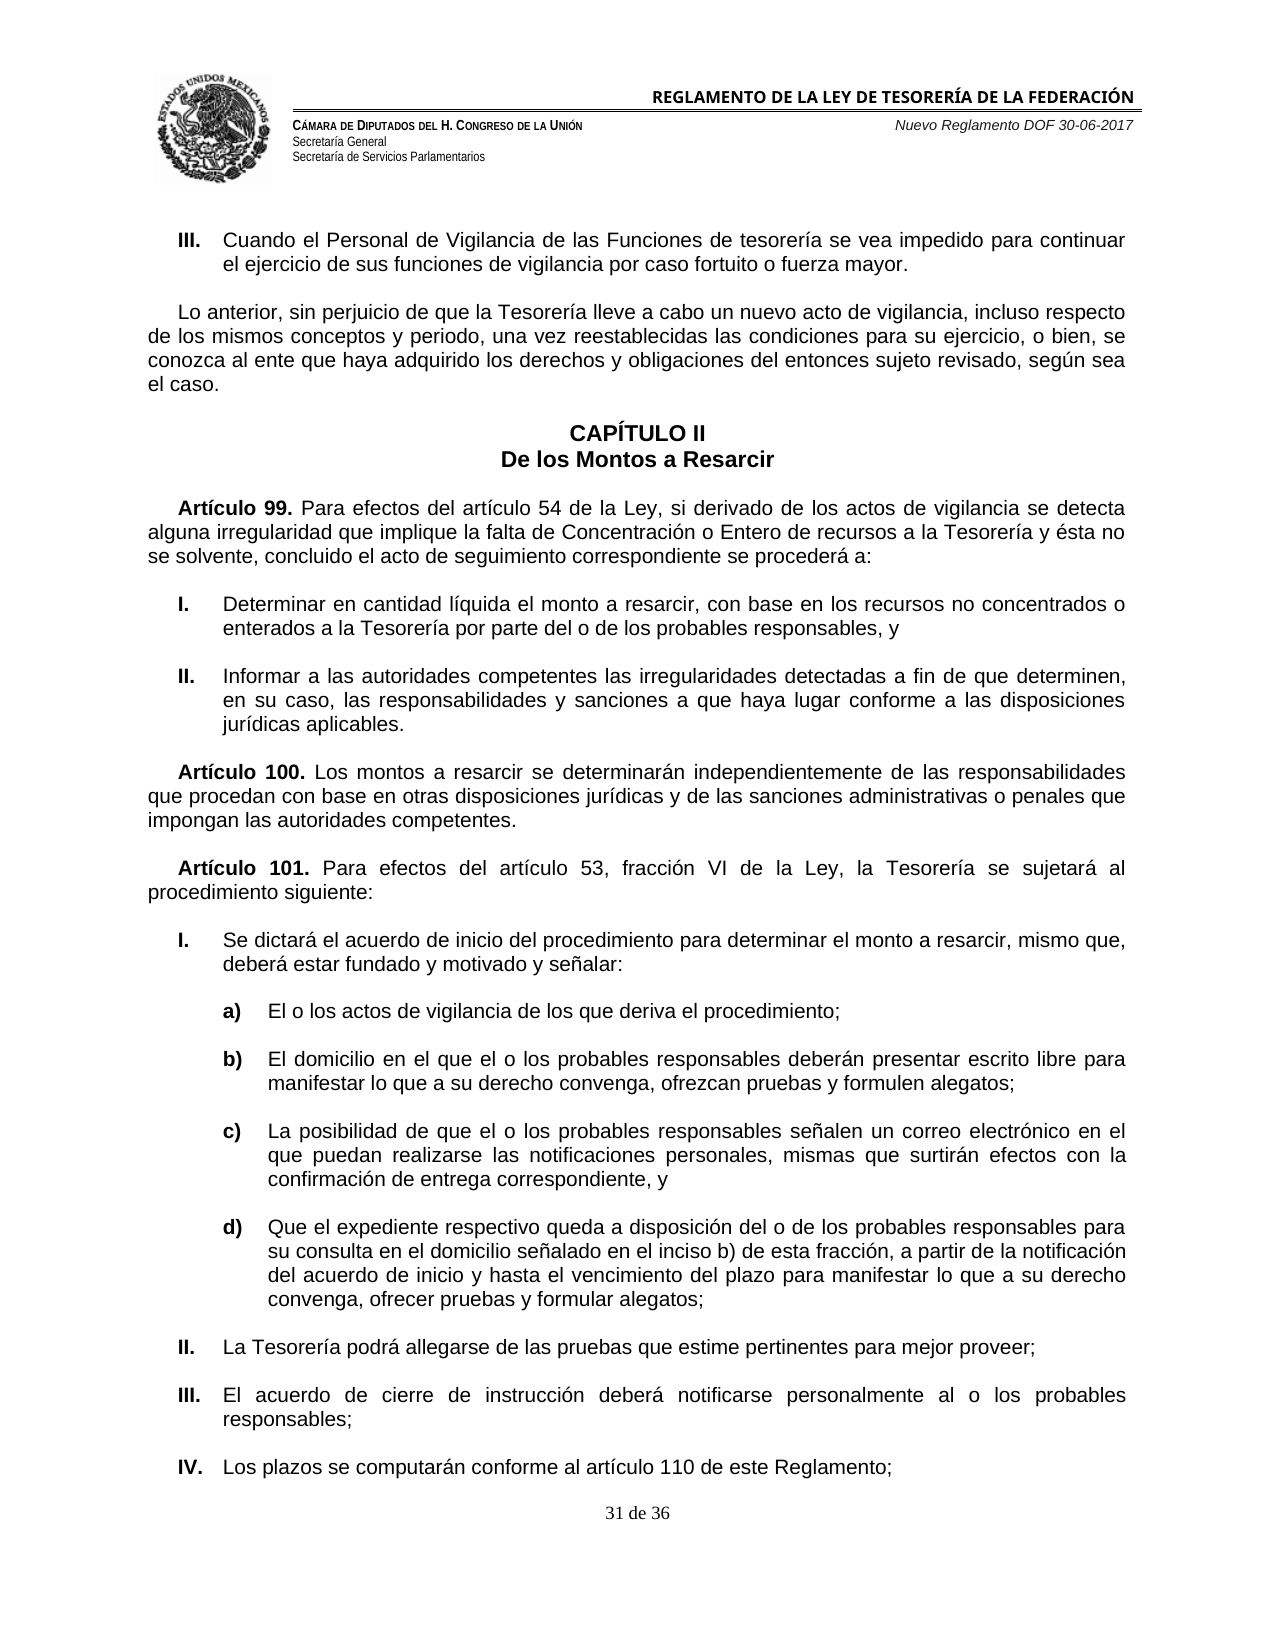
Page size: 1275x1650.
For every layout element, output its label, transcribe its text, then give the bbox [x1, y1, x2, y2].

text I. Determinar en cantidad líquida el monto a resarcir, con base en los recursos no concentrados o enterados a la Tesorería por parte del o de los probables responsables, y [178, 592, 1127, 640]
text III. El acuerdo de cierre de instrucción deberá notificarse personalmente al o los probables responsables; [178, 1383, 1127, 1431]
text Artículo 99. Para efectos del artículo 54 de la Ley, si derivado de los actos de vigilancia se detecta alguna irregularidad que implique la falta de Concentración o Entero de recursos a la Tesorería y ésta no se solvente, concluido el acto de seguimiento correspondiente se procederá a: [148, 496, 1127, 568]
text I. Se dictará el acuerdo de inicio del procedimiento para determinar el monto a resarcir, mismo que, deberá estar fundado y motivado y señalar: [178, 927, 1127, 975]
text b) El domicilio en el que el o los probables responsables deberán presentar escrito libre para manifestar lo que a su derecho convenga, ofrezcan pruebas y formulen alegatos; [223, 1047, 1127, 1095]
text Artículo 100. Los montos a resarcir se determinarán independientemente de las responsabilidades que procedan con base en otras disposiciones jurídicas y de las sanciones administrativas o penales que impongan las autoridades competentes. [148, 760, 1127, 832]
text III. Cuando el Personal de Vigilancia de las Funciones de tesorería se vea impedido para continuar el ejercicio de sus funciones de vigilancia por caso fortuito o fuerza mayor. [178, 228, 1127, 276]
text a) El o los actos de vigilancia de los que deriva el procedimiento; [223, 999, 1127, 1023]
text Artículo 101. Para efectos del artículo 53, fracción VI de la Ley, la Tesorería se sujetará al procedimiento siguiente: [148, 856, 1127, 903]
text II. Informar a las autoridades competentes las irregularidades detectadas a fin de que determinen, en su caso, las responsabilidades y sanciones a que haya lugar conforme a las disposiciones jurídicas aplicables. [178, 664, 1127, 736]
text II. La Tesorería podrá allegarse de las pruebas que estime pertinentes para mejor proveer; [178, 1335, 1127, 1359]
text De los Montos a Resarcir [148, 446, 1127, 472]
text c) La posibilidad de que el o los probables responsables señalen un correo electrónico en el que puedan realizarse las notificaciones personales, mismas que surtirán efectos con la confirmación de entrega correspondiente, y [223, 1119, 1127, 1191]
text d) Que el expediente respectivo queda a disposición del o de los probables responsables para su consulta en el domicilio señalado en el inciso b) de esta fracción, a partir de la notificación del acuerdo de inicio y hasta el vencimiento del plazo para manifestar lo que a su derecho convenga, ofrecer pruebas y formular alegatos; [223, 1215, 1127, 1311]
text Lo anterior, sin perjuicio de que la Tesorería lleve a cabo un nuevo acto de vigilancia, incluso respecto de los mismos conceptos y periodo, una vez reestablecidas las condiciones para su ejercicio, o bien, se conozca al ente que haya adquirido los derechos y obligaciones del entonces sujeto revisado, según sea el caso. [148, 300, 1127, 396]
text CAPÍTULO II [148, 419, 1127, 446]
text IV. Los plazos se computarán conforme al artículo 110 de este Reglamento; [178, 1454, 1127, 1478]
